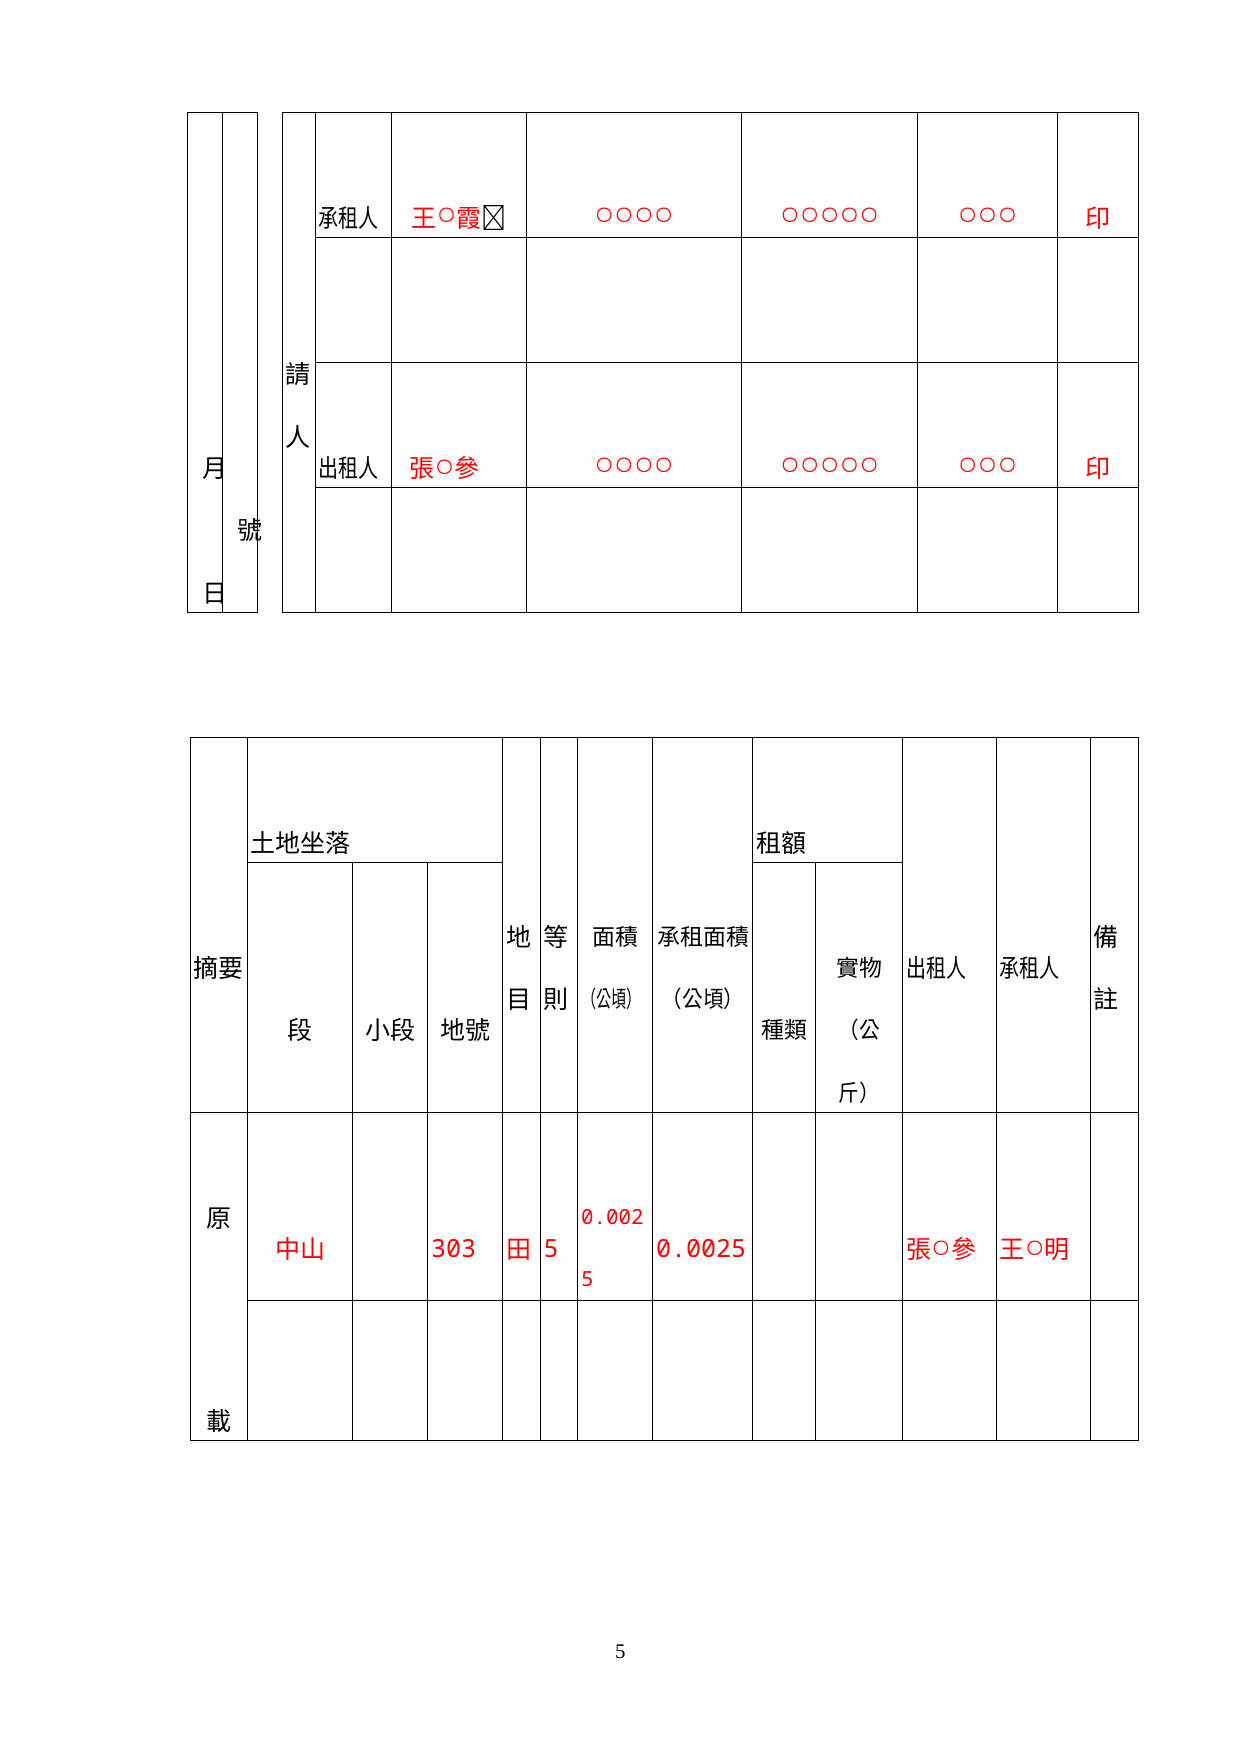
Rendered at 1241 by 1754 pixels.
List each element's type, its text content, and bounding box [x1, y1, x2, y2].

table_cell [1058, 488, 1138, 612]
table_cell [1058, 238, 1138, 362]
table_cell [753, 1113, 815, 1300]
table_cell [258, 112, 282, 237]
table_cell [392, 488, 526, 612]
table_cell [753, 1301, 815, 1440]
table_cell 0.0025 [578, 1113, 652, 1300]
table_cell 0.0025 [653, 1113, 752, 1300]
table_cell [1091, 1113, 1138, 1300]
table_cell  [742, 113, 917, 237]
table_cell 張參 [392, 363, 526, 487]
table_cell [353, 1113, 427, 1300]
table_cell [258, 487, 282, 612]
table_header 面積 （公頃） [578, 738, 652, 1112]
table_cell [918, 238, 1057, 362]
table_cell [653, 1301, 752, 1440]
table_cell 303 [428, 1113, 502, 1300]
table_cell 實物 （公斤） [816, 863, 902, 1112]
table_cell [248, 1301, 352, 1440]
table_header 等則 [541, 738, 577, 1112]
table_cell 種類 [753, 863, 815, 1112]
table_cell [816, 1301, 902, 1440]
table_header 租額 [753, 738, 902, 862]
table_cell [997, 1301, 1090, 1440]
table_cell [392, 238, 526, 362]
table_cell  [527, 113, 741, 237]
table_cell 原 載 [191, 1113, 247, 1440]
table_cell  [527, 363, 741, 487]
table_cell [1091, 1301, 1138, 1440]
table_header 摘要 [191, 738, 247, 1112]
table_cell 中山 [248, 1113, 352, 1300]
table_cell  [918, 113, 1057, 237]
table_cell 承租人 [316, 113, 391, 237]
table_cell [742, 238, 917, 362]
table_cell 王霞 [392, 113, 526, 237]
table_cell 字第 號 [223, 113, 257, 612]
table_cell [503, 1301, 540, 1440]
table_cell [316, 238, 391, 362]
table_cell [903, 1301, 996, 1440]
table_cell [918, 488, 1057, 612]
table_cell  [742, 363, 917, 487]
table_cell 印 [1058, 113, 1138, 237]
table_cell [816, 1113, 902, 1300]
table_header 承租面積 （公頃） [653, 738, 752, 1112]
table_cell [527, 488, 741, 612]
table_cell 段 [248, 863, 352, 1112]
table_cell 出租人 [316, 363, 391, 487]
table_cell 請人 [283, 113, 315, 612]
table_header 出租人 [903, 738, 996, 1112]
table_header 土地坐落 [248, 738, 502, 862]
table_cell 小段 [353, 863, 427, 1112]
table_cell [258, 237, 282, 362]
table_cell [353, 1301, 427, 1440]
table_header 備註 [1091, 738, 1138, 1112]
table_cell 張參 [903, 1113, 996, 1300]
table_cell [742, 488, 917, 612]
table_cell [541, 1301, 577, 1440]
table_cell [316, 488, 391, 612]
table_cell [578, 1301, 652, 1440]
table_cell 田 [503, 1113, 540, 1300]
table_cell 地號 [428, 863, 502, 1112]
table_cell 印 [1058, 363, 1138, 487]
table_cell [428, 1301, 502, 1440]
table_cell 王明 [997, 1113, 1090, 1300]
table_header 承租人 [997, 738, 1090, 1112]
table_cell 5 [541, 1113, 577, 1300]
table_header 地目 [503, 738, 540, 1112]
table_cell [258, 362, 282, 487]
table_cell 年 月 日 時 [188, 113, 222, 612]
table_cell  [918, 363, 1057, 487]
table_cell [527, 238, 741, 362]
